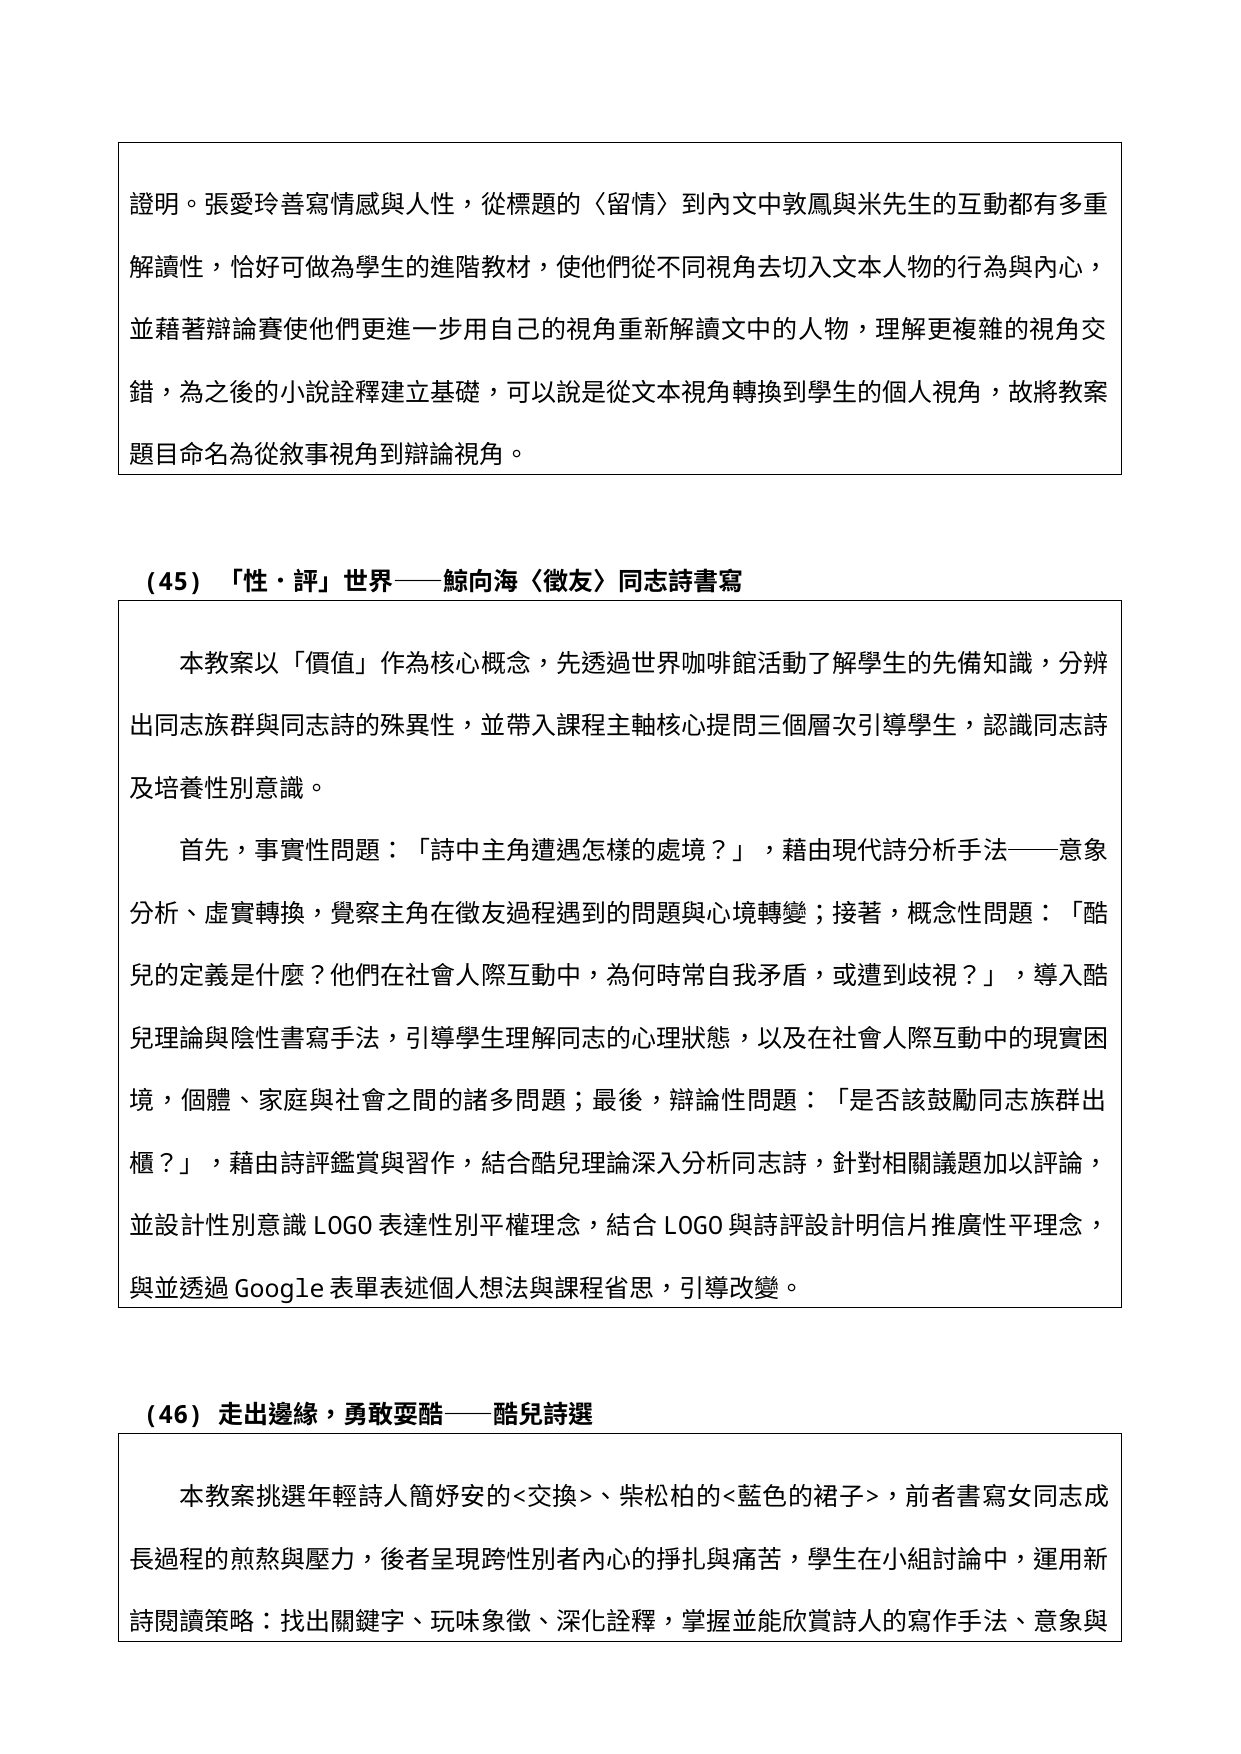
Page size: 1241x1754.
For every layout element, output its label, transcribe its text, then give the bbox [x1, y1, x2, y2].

table_header 本教案以「價值」作為核心概念，先透過世界咖啡館活動了解學生的先備知識，分辨出同志族群與同志詩的殊異性，並帶入課程主軸核心提問三個層次引導學生，認識同志詩及培養性別意識。 首先，事實性問題：「詩中主角遭遇怎樣的處境？」，藉由現代詩分析手法──意象分析、虛實轉換，覺察主角在徵友過程遇到的問題與心境轉變；接著，概念性問題：「酷兒的定義是什麼？他們在社會人際互動中，為何時常自我矛盾，或遭到歧視？」，導入酷兒理論與陰性書寫手法，引導學生理解同志的心理狀態，以及在社會人際互動中的現實困境，個體、家庭與社會之間的諸多問題；最後，辯論性問題：「是否該鼓勵同志族群出櫃？」，藉由詩評鑑賞與習作，結合酷兒理論深入分析同志詩，針對相關議題加以評論，並設計性別意識LOGO表達性別平權理念，結合LOGO與詩評設計明信片推廣性平理念，與並透過Google表單表述個人想法與課程省思，引導改變。 [119, 601, 1121, 1307]
text (45) 「性．評」世界——鯨向海〈徵友〉同志詩書寫 [118, 537, 1122, 600]
table_header 本教案挑選年輕詩人簡妤安的<交換>、柴松柏的<藍色的裙子>，前者書寫女同志成長過程的煎熬與壓力，後者呈現跨性別者內心的掙扎與痛苦，學生在小組討論中，運用新詩閱讀策略：找出關鍵字、玩味象徵、深化詮釋，掌握並能欣賞詩人的寫作手法、意象與 [119, 1434, 1121, 1641]
table_header 證明。張愛玲善寫情感與人性，從標題的〈留情〉到內文中敦鳳與米先生的互動都有多重解讀性，恰好可做為學生的進階教材，使他們從不同視角去切入文本人物的行為與內心，並藉著辯論賽使他們更進一步用自己的視角重新解讀文中的人物，理解更複雜的視角交錯，為之後的小說詮釋建立基礎，可以說是從文本視角轉換到學生的個人視角，故將教案題目命名為從敘事視角到辯論視角。 [119, 143, 1121, 474]
text (46) 走出邊緣，勇敢耍酷——酷兒詩選 [118, 1371, 1122, 1433]
